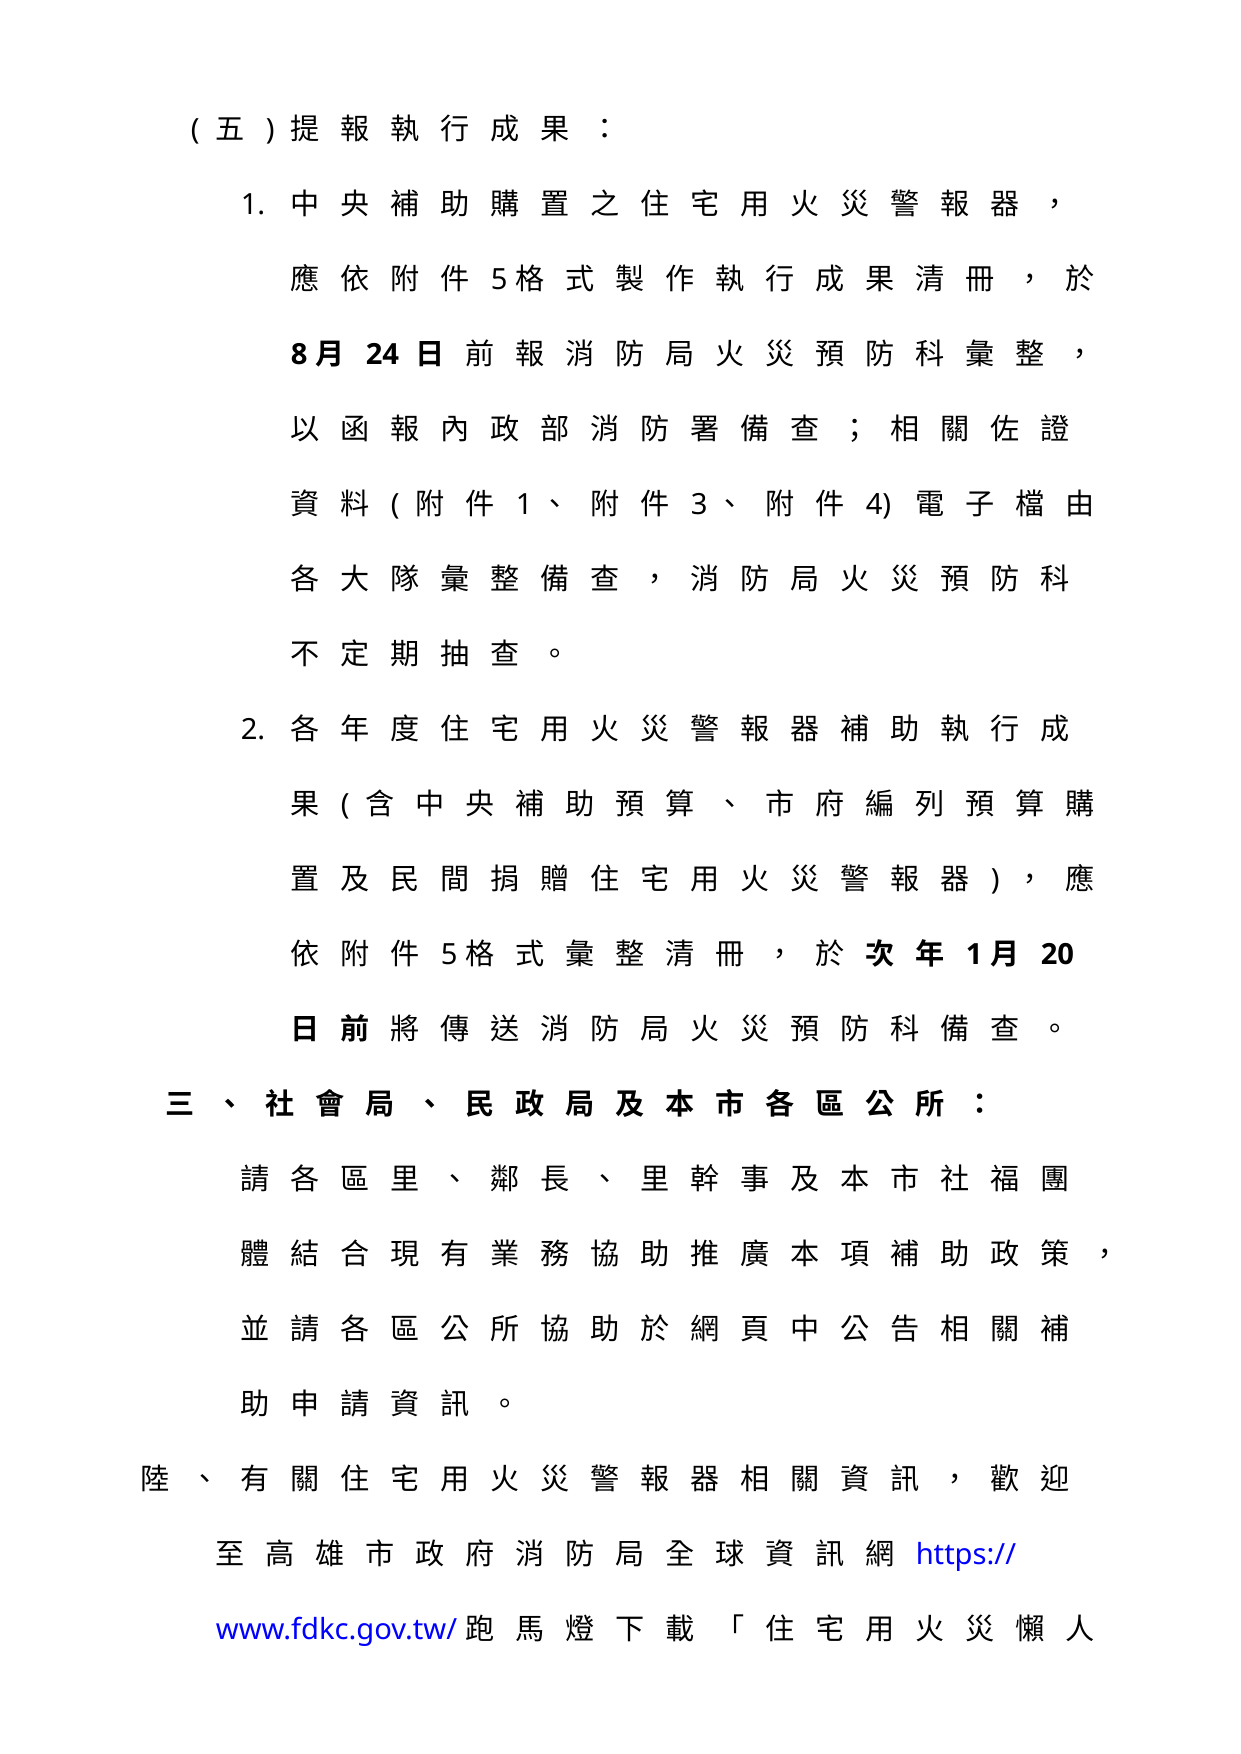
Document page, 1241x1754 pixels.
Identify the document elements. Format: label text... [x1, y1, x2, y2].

text 三、社會局、民政局及本市各區公所： [166, 1064, 1116, 1139]
list 中央補助購置之住宅用火災警報器，應依附件5格式製作執行成果清冊，於8月24日前報消防局火災預防科彙整，以函報內政部消防署備查；相關佐證資料(附件1、附件3、附件4)電子檔由各大隊彙整備查，消防局火災預防科不定期抽查。 [241, 164, 1116, 689]
text 陸、有關住宅用火災警報器相關資訊，歡迎至高雄市政府消防局全球資訊網https://www.fdkc.gov.tw/跑馬燈下載「住宅用火災懶人 [141, 1439, 1116, 1664]
list 各年度住宅用火災警報器補助執行成果(含中央補助預算、市府編列預算購置及民間捐贈住宅用火災警報器)，應依附件5格式彙整清冊，於次年1月20日前將傳送消防局火災預防科備查。 [241, 689, 1116, 1064]
list 提報執行成果： [191, 89, 1116, 164]
text 請各區里、鄰長、里幹事及本市社福團體結合現有業務協助推廣本項補助政策，並請各區公所協助於網頁中公告相關補助申請資訊。 [229, 1139, 1116, 1439]
